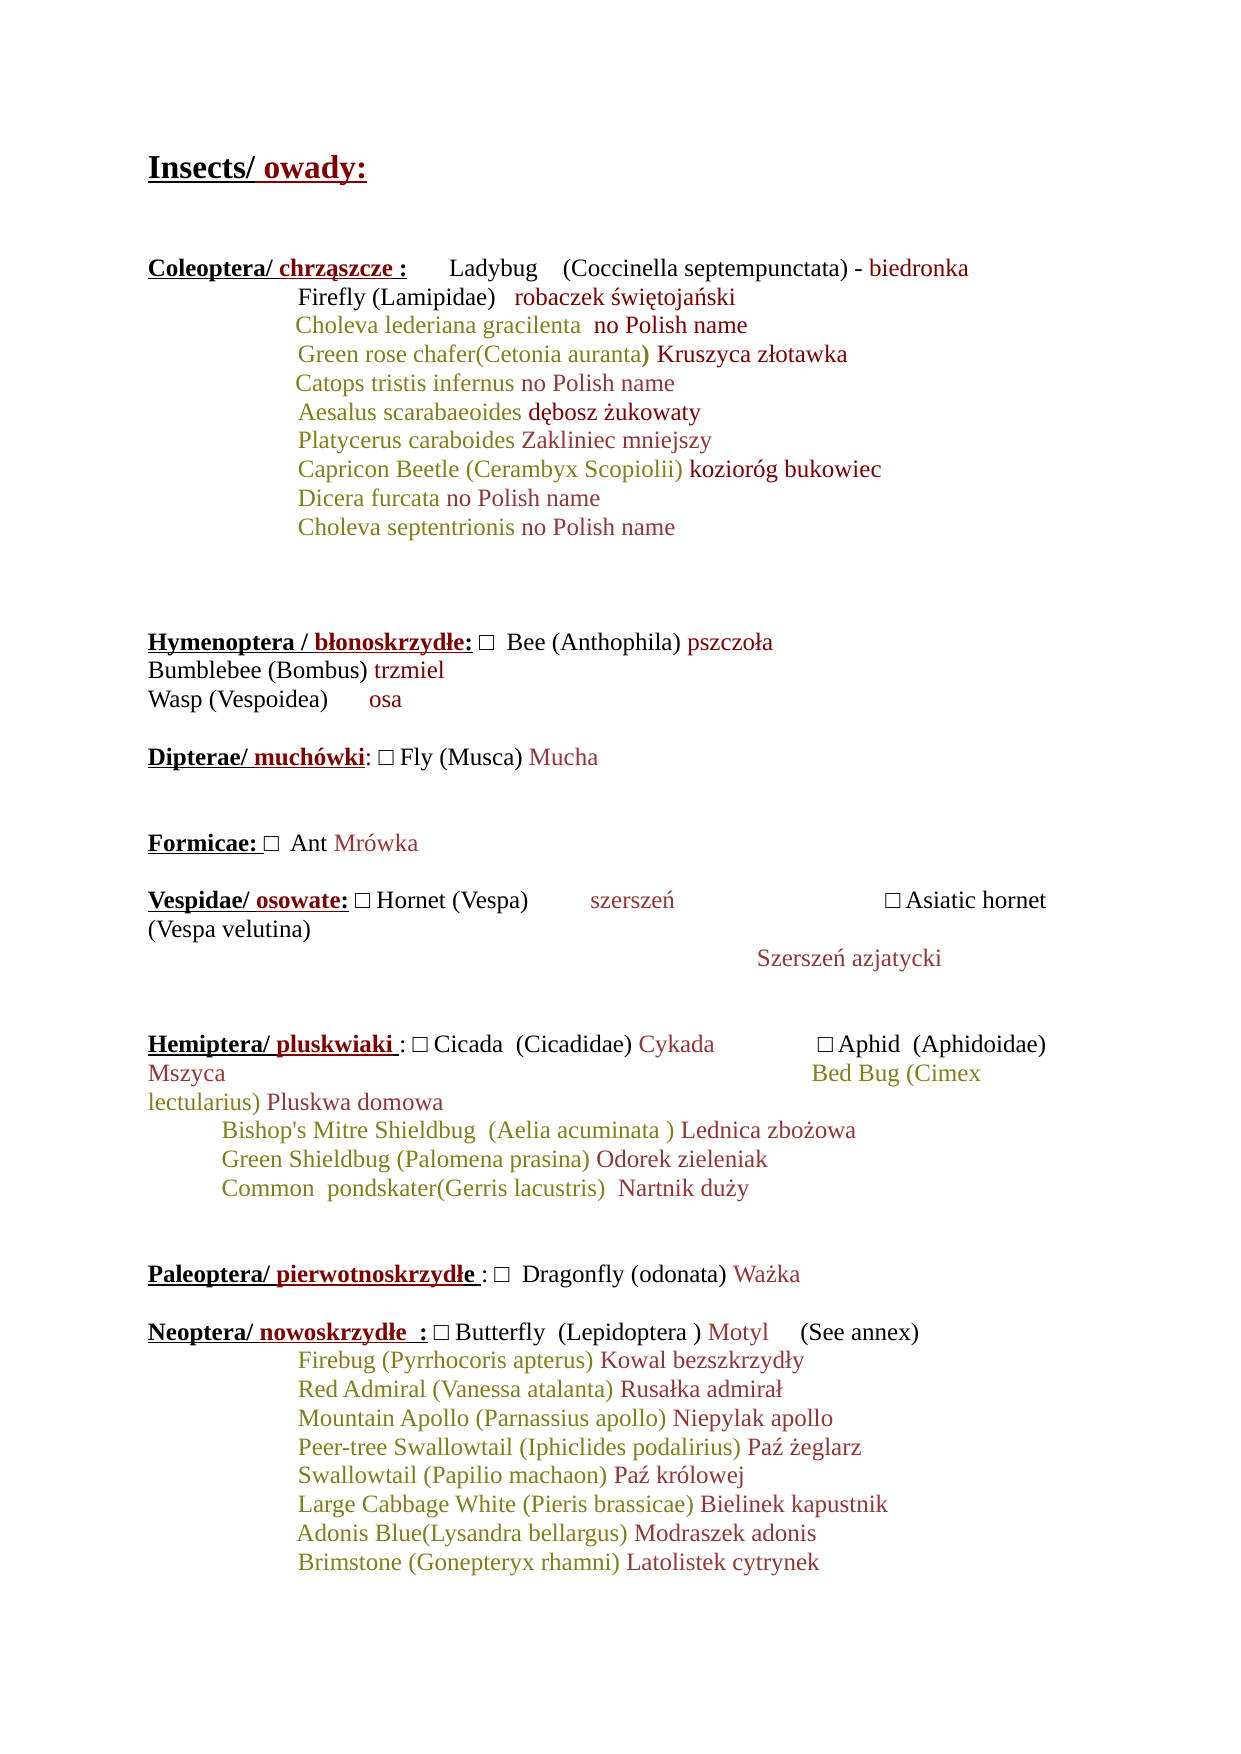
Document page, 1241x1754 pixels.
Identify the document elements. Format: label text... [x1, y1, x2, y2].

text Wasp (Vespoidea) osa [148, 684, 1093, 713]
text Swallowtail (Papilio machaon) Paź królowej [148, 1461, 1093, 1489]
text Adonis Blue(Lysandra bellargus) Modraszek adonis [148, 1518, 1093, 1547]
text Mountain Apollo (Parnassius apollo) Niepylak apollo [148, 1403, 1093, 1432]
text Catops tristis infernus no Polish name [148, 368, 1093, 397]
text Firebug (Pyrrhocoris apterus) Kowal bezszkrzydły [148, 1346, 1093, 1374]
text Paleoptera/ pierwotnoskrzydłe : □ Dragonfly (odonata) Ważka [148, 1259, 1093, 1288]
text Choleva lederiana gracilenta no Polish name [148, 311, 1093, 339]
text Vespidae/ osowate: □ Hornet (Vespa) szerszeń □ Asiatic hornet (Vespa velutina) [148, 886, 1093, 943]
text Platycerus caraboides Zakliniec mniejszy [148, 426, 1093, 454]
text Bishop's Mitre Shieldbug (Aelia acuminata ) Lednica zbożowa [148, 1116, 1093, 1144]
text Szerszeń azjatycki [148, 943, 1093, 972]
text Formicae: □ Ant Mrówka [148, 828, 1093, 857]
text Dipterae/ muchówki: □ Fly (Musca) Mucha [148, 742, 1093, 771]
text Hemiptera/ pluskwiaki : □ Cicada (Cicadidae) Cykada □ Aphid (Aphidoidae) Mszyca Bed Bug (Cimex lectularius) Pluskwa domowa [148, 1029, 1093, 1116]
text Choleva septentrionis no Polish name [148, 512, 1093, 541]
text Green Shieldbug (Palomena prasina) Odorek zieleniak [148, 1144, 1093, 1173]
text Aesalus scarabaeoides dębosz żukowaty [148, 397, 1093, 426]
text Neoptera/ nowoskrzydłe : □ Butterfly (Lepidoptera ) Motyl (See annex) [148, 1317, 1093, 1346]
text Red Admiral (Vanessa atalanta) Rusałka admirał [148, 1374, 1093, 1403]
text Common pondskater(Gerris lacustris) Nartnik duży [148, 1173, 1093, 1202]
text Brimstone (Gonepteryx rhamni) Latolistek cytrynek [148, 1547, 1093, 1576]
text Insects/ owady: [148, 148, 1093, 186]
text Large Cabbage White (Pieris brassicae) Bielinek kapustnik [148, 1489, 1093, 1518]
text Green rose chafer(Cetonia auranta) Kruszyca złotawka [148, 339, 1093, 368]
text Peer-tree Swallowtail (Iphiclides podalirius) Paź żeglarz [148, 1432, 1093, 1461]
text Firefly (Lamipidae) robaczek świętojański [148, 282, 1093, 311]
text Capricon Beetle (Cerambyx Scopiolii) kozioróg bukowiec [148, 454, 1093, 483]
text Hymenoptera / błonoskrzydłe: □ Bee (Anthophila) pszczoła Bumblebee (Bombus) trzmiel [148, 627, 1093, 684]
text Dicera furcata no Polish name [148, 483, 1093, 512]
text Coleoptera/ chrząszcze : Ladybug (Coccinella septempunctata) - biedronka [148, 253, 1093, 282]
